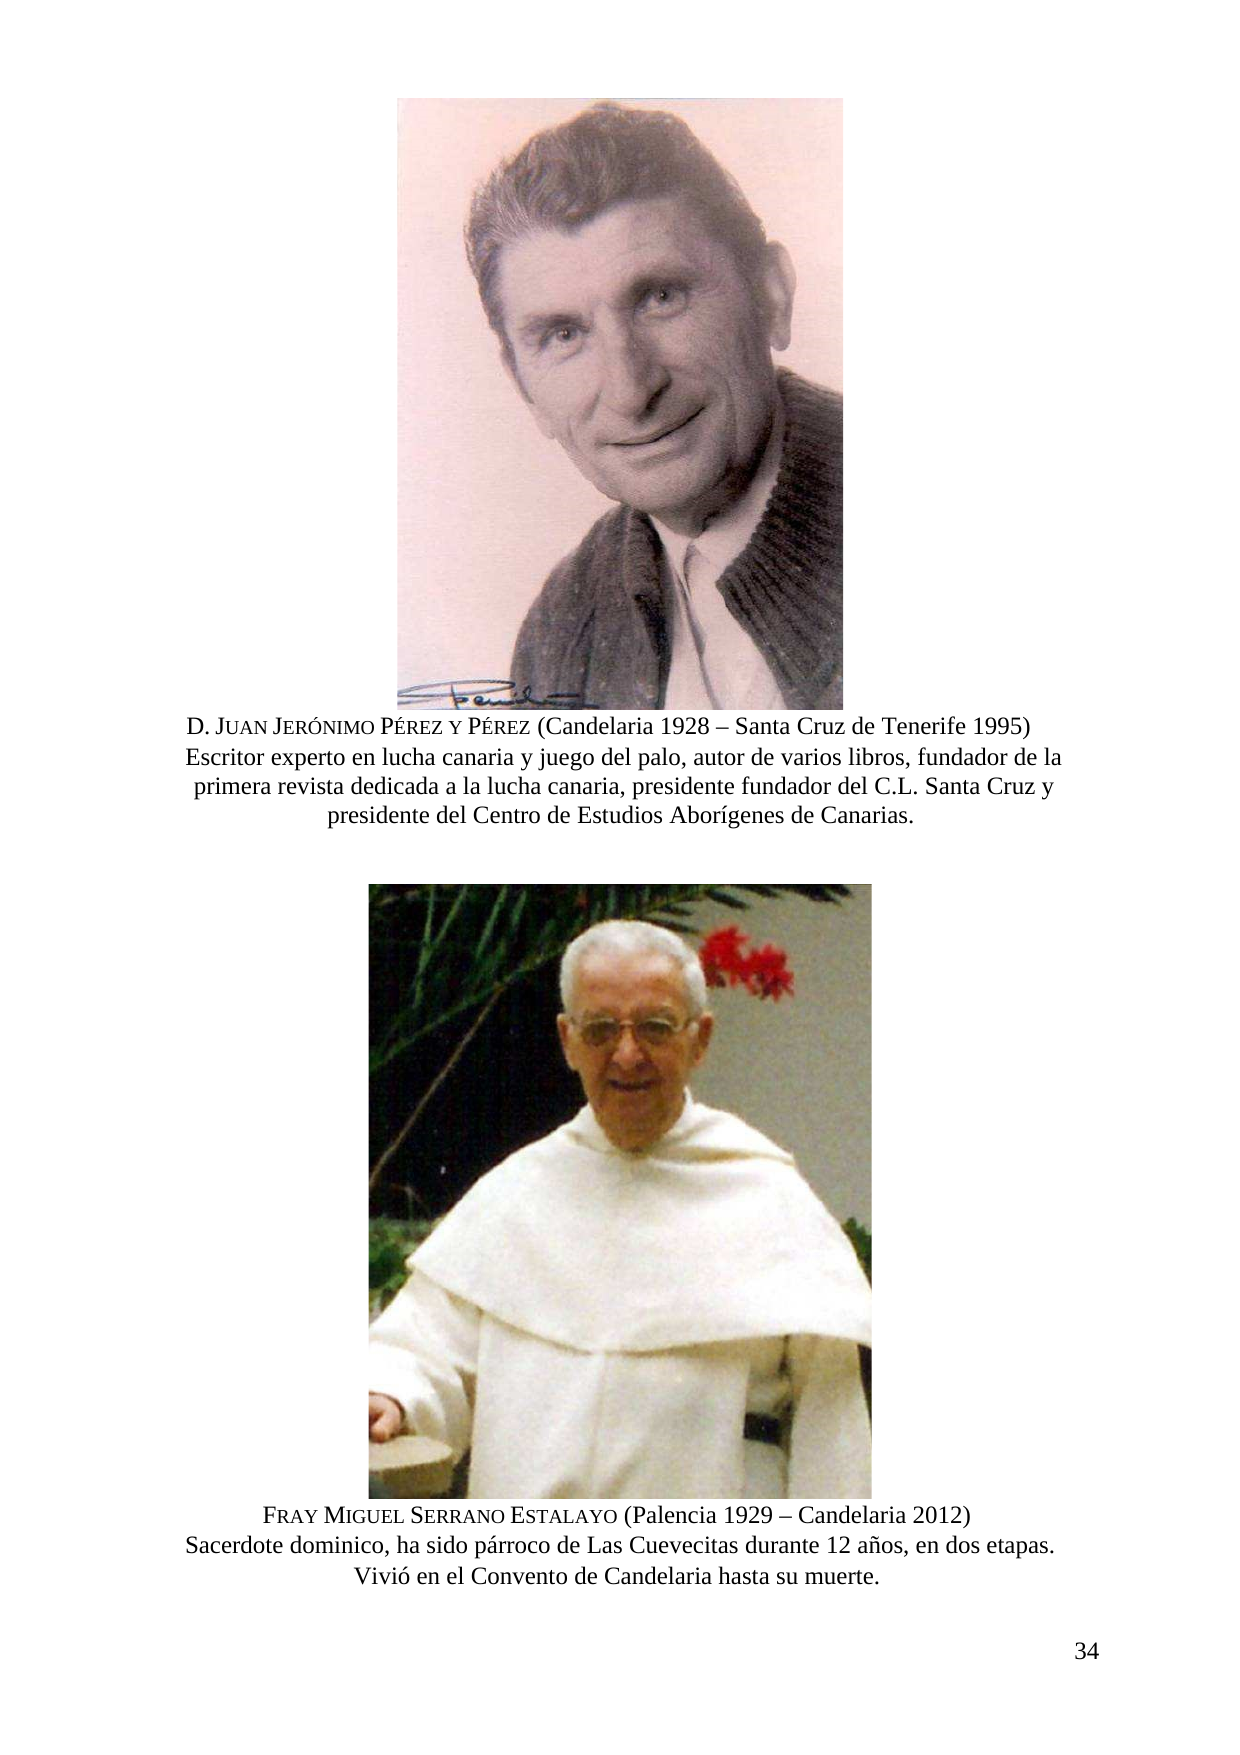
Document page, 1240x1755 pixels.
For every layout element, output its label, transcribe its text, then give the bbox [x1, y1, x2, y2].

text D. JUAN JERÓNIMO PÉREZ Y PÉREZ (Candelaria 1928 – Santa Cruz de Tenerife 1995) [186, 711, 1093, 740]
text FRAY MIGUEL SERRANO ESTALAYO (Palencia 1929 – Candelaria 2012) [150, 1500, 1089, 1529]
text Escritor experto en lucha canaria y juego del palo, autor de varios libros, fundador de la primera revista dedicada a la lucha canaria, presidente fundador del C.L. Santa Cruz y presidente del Centro de Estudios Aborígenes de Canarias. [150, 742, 1097, 829]
text Vivió en el Convento de Candelaria hasta su muerte. [150, 1561, 1089, 1590]
text Sacerdote dominico, ha sido párroco de Las Cuevecitas durante 12 años, en dos etapas. [185, 1530, 1093, 1559]
